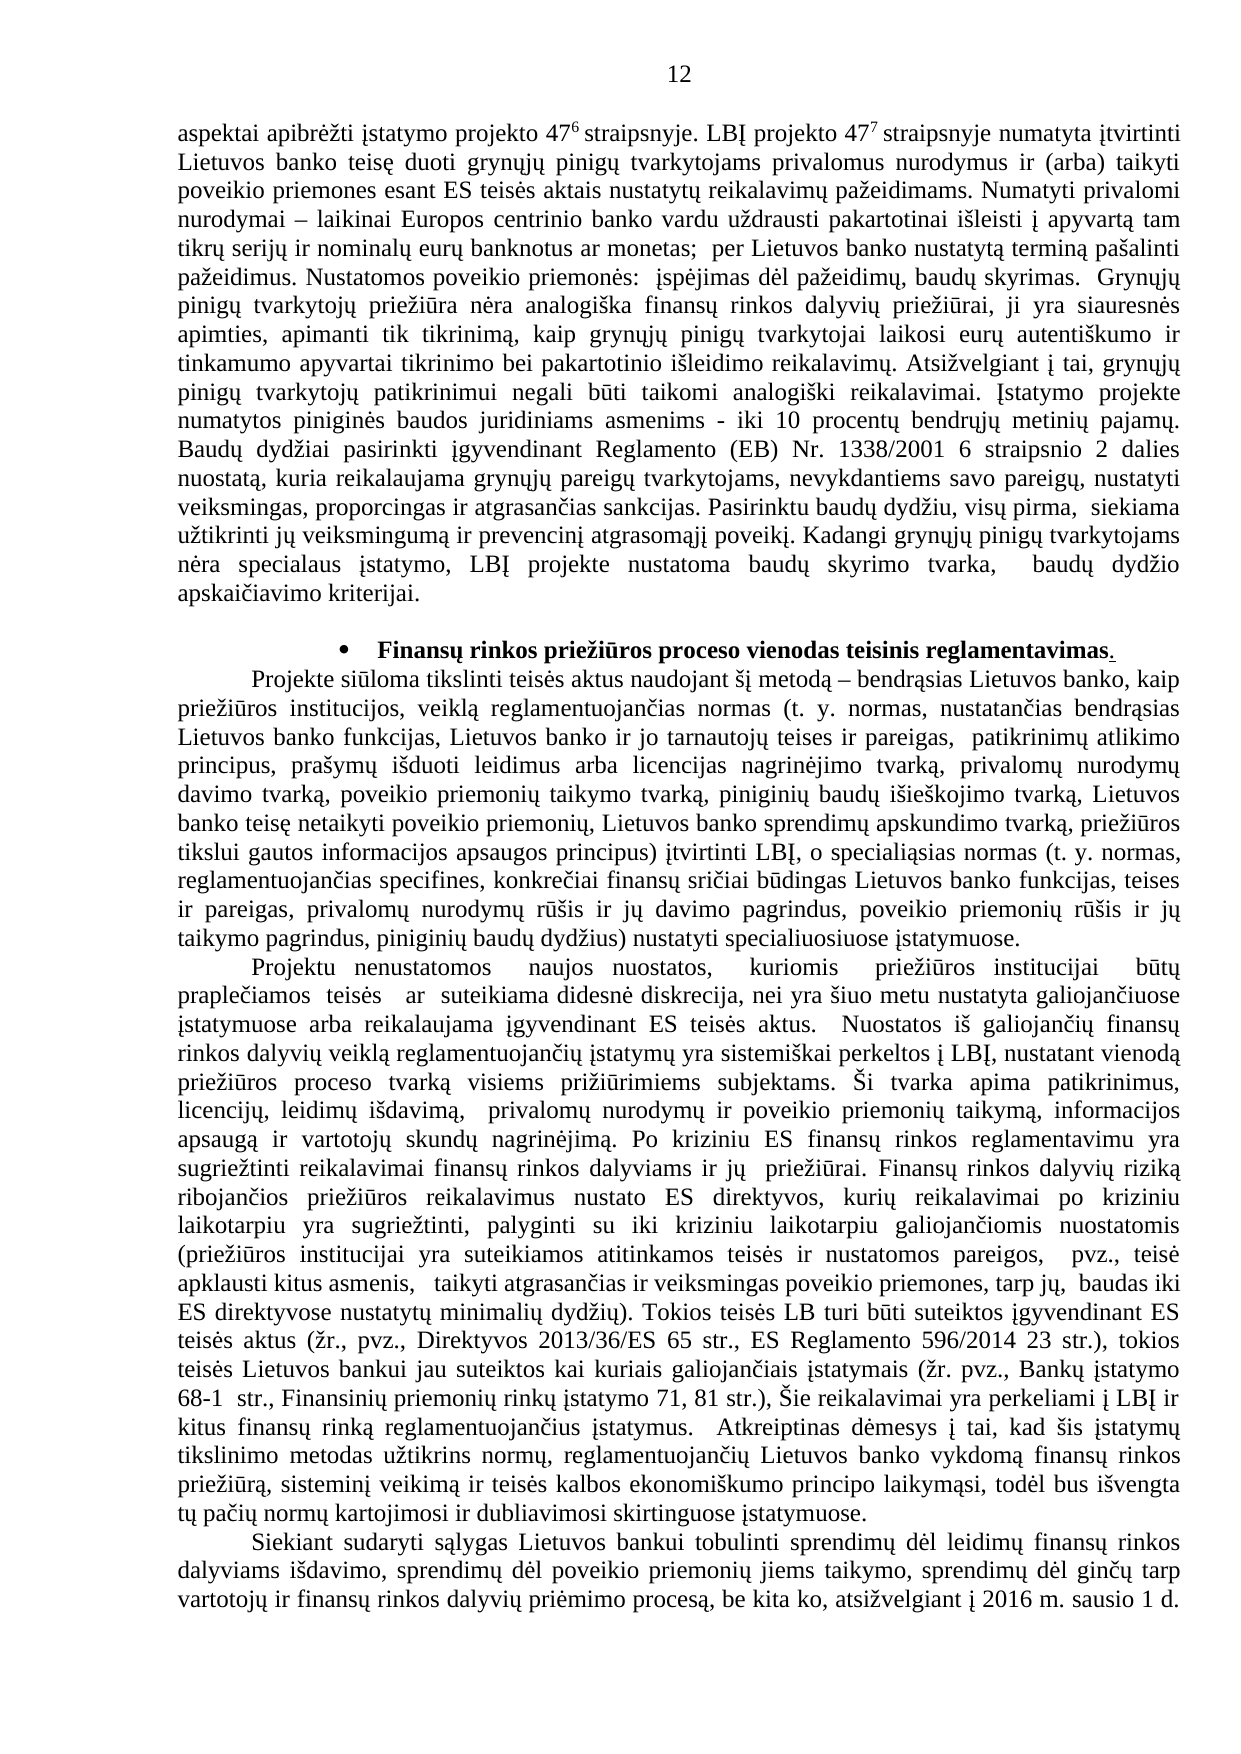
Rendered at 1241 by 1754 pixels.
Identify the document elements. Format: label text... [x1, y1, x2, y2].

list Finansų rinkos priežiūros proceso vienodas teisinis reglamentavimas. [281, 636, 1181, 664]
text aspektai apibrėžti įstatymo projekto 476 straipsnyje. LBĮ projekto 477 straipsnyje numatyta įtvirtinti Lietuvos banko teisę duoti grynųjų pinigų tvarkytojams privalomus nurodymus ir (arba) taikyti poveikio priemones esant ES teisės aktais nustatytų reikalavimų pažeidimams. Numatyti privalomi nurodymai – laikinai Europos centrinio banko vardu uždrausti pakartotinai išleisti į apyvartą tam tikrų serijų ir nominalų eurų banknotus ar monetas; per Lietuvos banko nustatytą terminą pašalinti pažeidimus. Nustatomos poveikio priemonės: įspėjimas dėl pažeidimų, baudų skyrimas. Grynųjų pinigų tvarkytojų priežiūra nėra analogiška finansų rinkos dalyvių priežiūrai, ji yra siauresnės apimties, apimanti tik tikrinimą, kaip grynųjų pinigų tvarkytojai laikosi eurų autentiškumo ir tinkamumo apyvartai tikrinimo bei pakartotinio išleidimo reikalavimų. Atsižvelgiant į tai, grynųjų pinigų tvarkytojų patikrinimui negali būti taikomi analogiški reikalavimai. Įstatymo projekte numatytos piniginės baudos juridiniams asmenims - iki 10 procentų bendrųjų metinių pajamų. Baudų dydžiai pasirinkti įgyvendinant Reglamento (EB) Nr. 1338/2001 6 straipsnio 2 dalies nuostatą, kuria reikalaujama grynųjų pareigų tvarkytojams, nevykdantiems savo pareigų, nustatyti veiksmingas, proporcingas ir atgrasančias sankcijas. Pasirinktu baudų dydžiu, visų pirma, siekiama užtikrinti jų veiksmingumą ir prevencinį atgrasomąjį poveikį. Kadangi grynųjų pinigų tvarkytojams nėra specialaus įstatymo, LBĮ projekte nustatoma baudų skyrimo tvarka, baudų dydžio apskaičiavimo kriterijai. [177, 118, 1181, 607]
text Siekiant sudaryti sąlygas Lietuvos bankui tobulinti sprendimų dėl leidimų finansų rinkos dalyviams išdavimo, sprendimų dėl poveikio priemonių jiems taikymo, sprendimų dėl ginčų tarp vartotojų ir finansų rinkos dalyvių priėmimo procesą, be kita ko, atsižvelgiant į 2016 m. sausio 1 d. [177, 1527, 1181, 1613]
text Projekte siūloma tikslinti teisės aktus naudojant šį metodą – bendrąsias Lietuvos banko, kaip priežiūros institucijos, veiklą reglamentuojančias normas (t. y. normas, nustatančias bendrąsias Lietuvos banko funkcijas, Lietuvos banko ir jo tarnautojų teises ir pareigas, patikrinimų atlikimo principus, prašymų išduoti leidimus arba licencijas nagrinėjimo tvarką, privalomų nurodymų davimo tvarką, poveikio priemonių taikymo tvarką, piniginių baudų išieškojimo tvarką, Lietuvos banko teisę netaikyti poveikio priemonių, Lietuvos banko sprendimų apskundimo tvarką, priežiūros tikslui gautos informacijos apsaugos principus) įtvirtinti LBĮ, o specialiąsias normas (t. y. normas, reglamentuojančias specifines, konkrečiai finansų sričiai būdingas Lietuvos banko funkcijas, teises ir pareigas, privalomų nurodymų rūšis ir jų davimo pagrindus, poveikio priemonių rūšis ir jų taikymo pagrindus, piniginių baudų dydžius) nustatyti specialiuosiuose įstatymuose. [177, 664, 1181, 952]
text Projektu nenustatomos naujos nuostatos, kuriomis priežiūros institucijai būtų praplečiamos teisės ar suteikiama didesnė diskrecija, nei yra šiuo metu nustatyta galiojančiuose įstatymuose arba reikalaujama įgyvendinant ES teisės aktus. Nuostatos iš galiojančių finansų rinkos dalyvių veiklą reglamentuojančių įstatymų yra sistemiškai perkeltos į LBĮ, nustatant vienodą priežiūros proceso tvarką visiems prižiūrimiems subjektams. Ši tvarka apima patikrinimus, licencijų, leidimų išdavimą, privalomų nurodymų ir poveikio priemonių taikymą, informacijos apsaugą ir vartotojų skundų nagrinėjimą. Po kriziniu ES finansų rinkos reglamentavimu yra sugriežtinti reikalavimai finansų rinkos dalyviams ir jų priežiūrai. Finansų rinkos dalyvių riziką ribojančios priežiūros reikalavimus nustato ES direktyvos, kurių reikalavimai po kriziniu laikotarpiu yra sugriežtinti, palyginti su iki kriziniu laikotarpiu galiojančiomis nuostatomis (priežiūros institucijai yra suteikiamos atitinkamos teisės ir nustatomos pareigos, pvz., teisė apklausti kitus asmenis, taikyti atgrasančias ir veiksmingas poveikio priemones, tarp jų, baudas iki ES direktyvose nustatytų minimalių dydžių). Tokios teisės LB turi būti suteiktos įgyvendinant ES teisės aktus (žr., pvz., Direktyvos 2013/36/ES 65 str., ES Reglamento 596/2014 23 str.), tokios teisės Lietuvos bankui jau suteiktos kai kuriais galiojančiais įstatymais (žr. pvz., Bankų įstatymo 68-1 str., Finansinių priemonių rinkų įstatymo 71, 81 str.), Šie reikalavimai yra perkeliami į LBĮ ir kitus finansų rinką reglamentuojančius įstatymus. Atkreiptinas dėmesys į tai, kad šis įstatymų tikslinimo metodas užtikrins normų, reglamentuojančių Lietuvos banko vykdomą finansų rinkos priežiūrą, sisteminį veikimą ir teisės kalbos ekonomiškumo principo laikymąsi, todėl bus išvengta tų pačių normų kartojimosi ir dubliavimosi skirtinguose įstatymuose. [177, 952, 1181, 1527]
